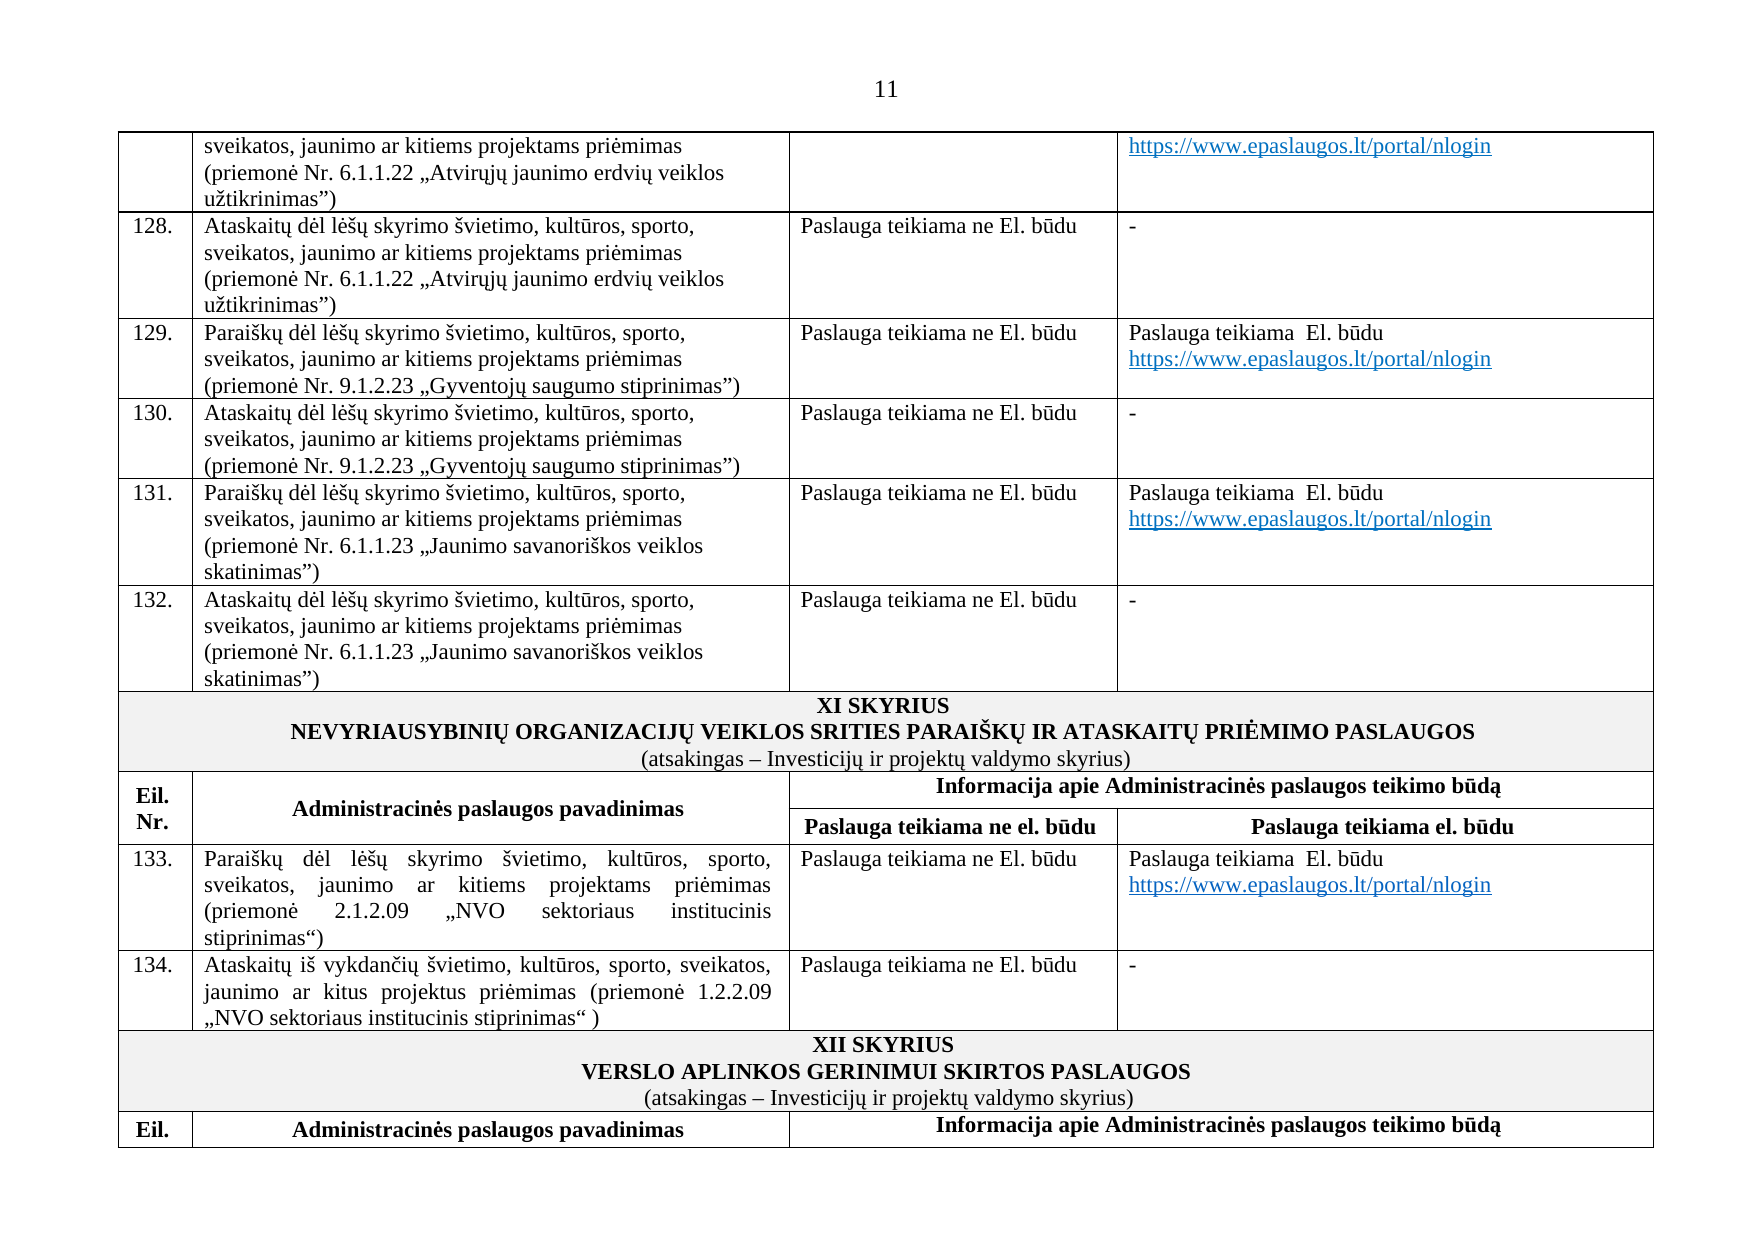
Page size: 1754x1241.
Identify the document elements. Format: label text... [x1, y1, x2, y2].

table_cell - [1118, 213, 1653, 318]
table_cell Paslauga teikiama ne El. būdu [790, 951, 1117, 1030]
table_cell - [1118, 586, 1653, 691]
table_cell Paraiškų dėl lėšų skyrimo švietimo, kultūros, sporto, sveikatos, jaunimo ar kitiems projektams priėmimas (priemonė Nr. 6.1.1.23 „Jaunimo savanoriškos veiklos skatinimas”) [193, 479, 789, 584]
table_cell 133. [119, 845, 192, 950]
table_cell - [1118, 399, 1653, 478]
table_cell Paslauga teikiama El. būdu https://www.epaslaugos.lt/portal/nlogin [1118, 319, 1653, 398]
table_cell https://www.epaslaugos.lt/portal/nlogin [1118, 133, 1653, 211]
table_cell XI SKYRIUS NEVYRIAUSYBINIŲ ORGANIZACIJŲ VEIKLOS SRITIES PARAIŠKŲ IR ATASKAITŲ PRIĖMIMO PASLAUGOS (atsakingas – Investicijų ir projektų valdymo skyrius) [119, 692, 1653, 771]
table_cell 131. [119, 479, 192, 584]
table_cell [119, 133, 192, 211]
table_cell - [1118, 951, 1653, 1030]
table_cell Paslauga teikiama el. būdu [1118, 809, 1653, 844]
table_cell Paslauga teikiama ne El. būdu [790, 845, 1117, 950]
table_cell XII SKYRIUS VERSLO APLINKOS GERINIMUI SKIRTOS PASLAUGOS (atsakingas – Investicijų ir projektų valdymo skyrius) [119, 1031, 1653, 1111]
table_cell Administracinės paslaugos pavadinimas [193, 1112, 789, 1147]
table_cell Paslauga teikiama ne El. būdu [790, 586, 1117, 691]
table_cell Eil. [119, 1112, 192, 1147]
table_cell Paslauga teikiama ne El. būdu [790, 399, 1117, 478]
table_cell Administracinės paslaugos pavadinimas [193, 772, 789, 844]
table_cell 129. [119, 319, 192, 398]
table_cell Ataskaitų dėl lėšų skyrimo švietimo, kultūros, sporto, sveikatos, jaunimo ar kitiems projektams priėmimas (priemonė Nr. 9.1.2.23 „Gyventojų saugumo stiprinimas”) [193, 399, 789, 478]
table_cell Paraiškų dėl lėšų skyrimo švietimo, kultūros, sporto, sveikatos, jaunimo ar kitiems projektams priėmimas (priemonė Nr. 9.1.2.23 „Gyventojų saugumo stiprinimas”) [193, 319, 789, 398]
table_cell Ataskaitų dėl lėšų skyrimo švietimo, kultūros, sporto, sveikatos, jaunimo ar kitiems projektams priėmimas (priemonė Nr. 6.1.1.22 „Atvirųjų jaunimo erdvių veiklos užtikrinimas”) [193, 213, 789, 318]
table_cell Eil. Nr. [119, 772, 192, 844]
table_cell Paslauga teikiama ne El. būdu [790, 213, 1117, 318]
table_cell 128. [119, 213, 192, 318]
table_cell Informacija apie Administracinės paslaugos teikimo būdą [790, 772, 1653, 807]
table_cell Ataskaitų dėl lėšų skyrimo švietimo, kultūros, sporto, sveikatos, jaunimo ar kitiems projektams priėmimas (priemonė Nr. 6.1.1.23 „Jaunimo savanoriškos veiklos skatinimas”) [193, 586, 789, 691]
table_cell 132. [119, 586, 192, 691]
table_cell 134. [119, 951, 192, 1030]
table_cell Paslauga teikiama El. būdu https://www.epaslaugos.lt/portal/nlogin [1118, 845, 1653, 950]
table_cell sveikatos, jaunimo ar kitiems projektams priėmimas (priemonė Nr. 6.1.1.22 „Atvirųjų jaunimo erdvių veiklos užtikrinimas”) [193, 133, 789, 211]
table_cell Paslauga teikiama ne el. būdu [790, 809, 1117, 844]
table_cell Ataskaitų iš vykdančių švietimo, kultūros, sporto, sveikatos, jaunimo ar kitus projektus priėmimas (priemonė 1.2.2.09 „NVO sektoriaus institucinis stiprinimas“ ) [193, 951, 789, 1030]
table_cell [790, 133, 1117, 211]
table_cell Paslauga teikiama ne El. būdu [790, 319, 1117, 398]
table_cell Informacija apie Administracinės paslaugos teikimo būdą [790, 1112, 1653, 1147]
table_cell 130. [119, 399, 192, 478]
table_cell Paraiškų dėl lėšų skyrimo švietimo, kultūros, sporto, sveikatos, jaunimo ar kitiems projektams priėmimas (priemonė 2.1.2.09 „NVO sektoriaus institucinis stiprinimas“) [193, 845, 789, 950]
table_cell Paslauga teikiama El. būdu https://www.epaslaugos.lt/portal/nlogin [1118, 479, 1653, 584]
table_cell Paslauga teikiama ne El. būdu [790, 479, 1117, 584]
